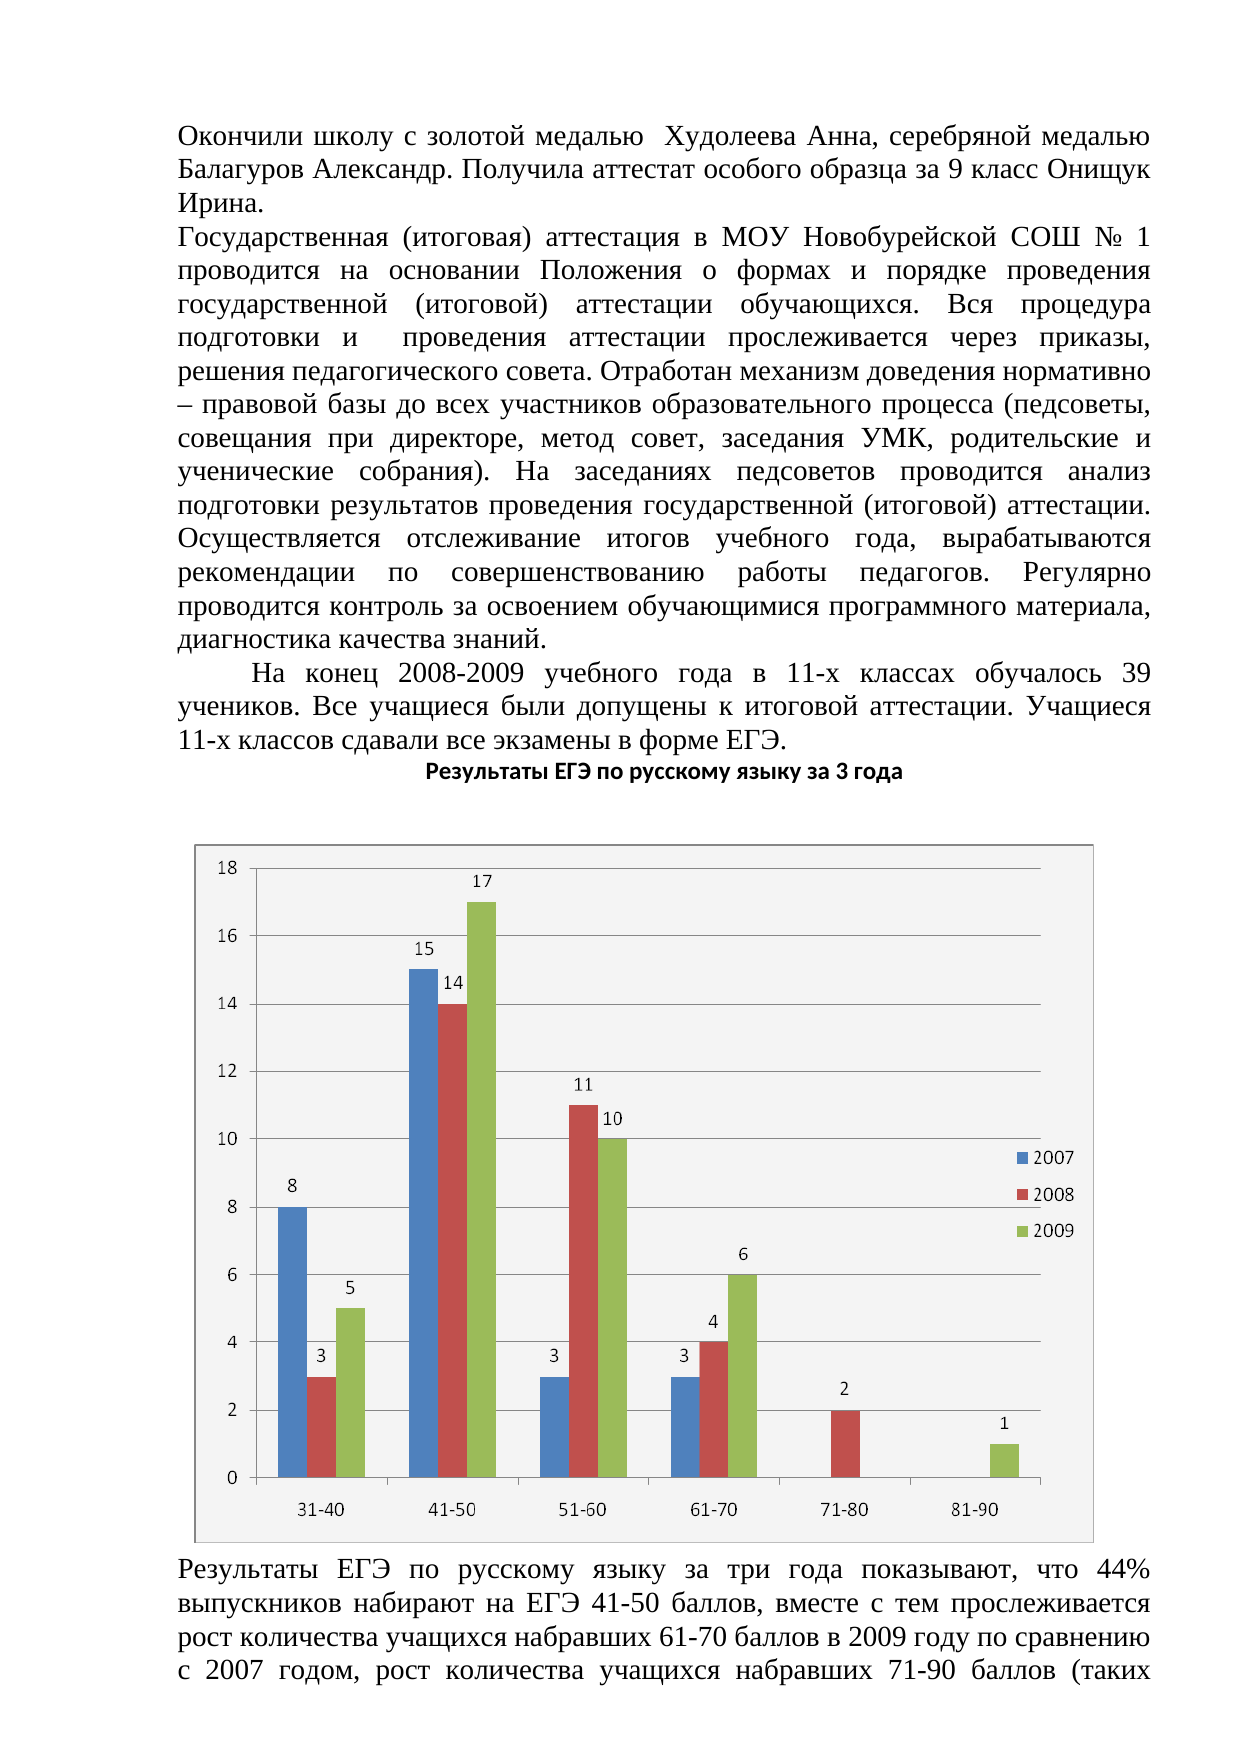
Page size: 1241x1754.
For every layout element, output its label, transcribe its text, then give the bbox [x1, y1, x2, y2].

text Результаты ЕГЭ по русскому языку за 3 года [177, 755, 1152, 786]
text На конец 2008-2009 учебного года в 11-х классах обучалось 39 учеников. Все учащиеся были допущены к итоговой аттестации. Учащиеся 11-х классов сдавали все экзамены в форме ЕГЭ. [177, 655, 1152, 755]
text Результаты ЕГЭ по русскому языку за три года показывают, что 44% выпускников набирают на ЕГЭ 41-50 баллов, вместе с тем прослеживается рост количества учащихся набравших 61-70 баллов в 2009 году по сравнению с 2007 годом, рост количества учащихся набравших 71-90 баллов (таких [177, 1552, 1152, 1686]
text Окончили школу с золотой медалью Худолеева Анна, серебряной медалью Балагуров Александр. Получила аттестат особого образца за 9 класс Онищук Ирина. [177, 118, 1152, 219]
text Государственная (итоговая) аттестация в МОУ Новобурейской СОШ № 1 проводится на основании Положения о формах и порядке проведения государственной (итоговой) аттестации обучающихся. Вся процедура подготовки и проведения аттестации прослеживается через приказы, решения педагогического совета. Отработан механизм доведения нормативно – правовой базы до всех участников образовательного процесса (педсоветы, совещания при директоре, метод совет, заседания УМК, родительские и ученические собрания). На заседаниях педсоветов проводится анализ подготовки результатов проведения государственной (итоговой) аттестации. Осуществляется отслеживание итогов учебного года, вырабатываются рекомендации по совершенствованию работы педагогов. Регулярно проводится контроль за освоением обучающимися программного материала, диагностика качества знаний. [177, 219, 1152, 655]
